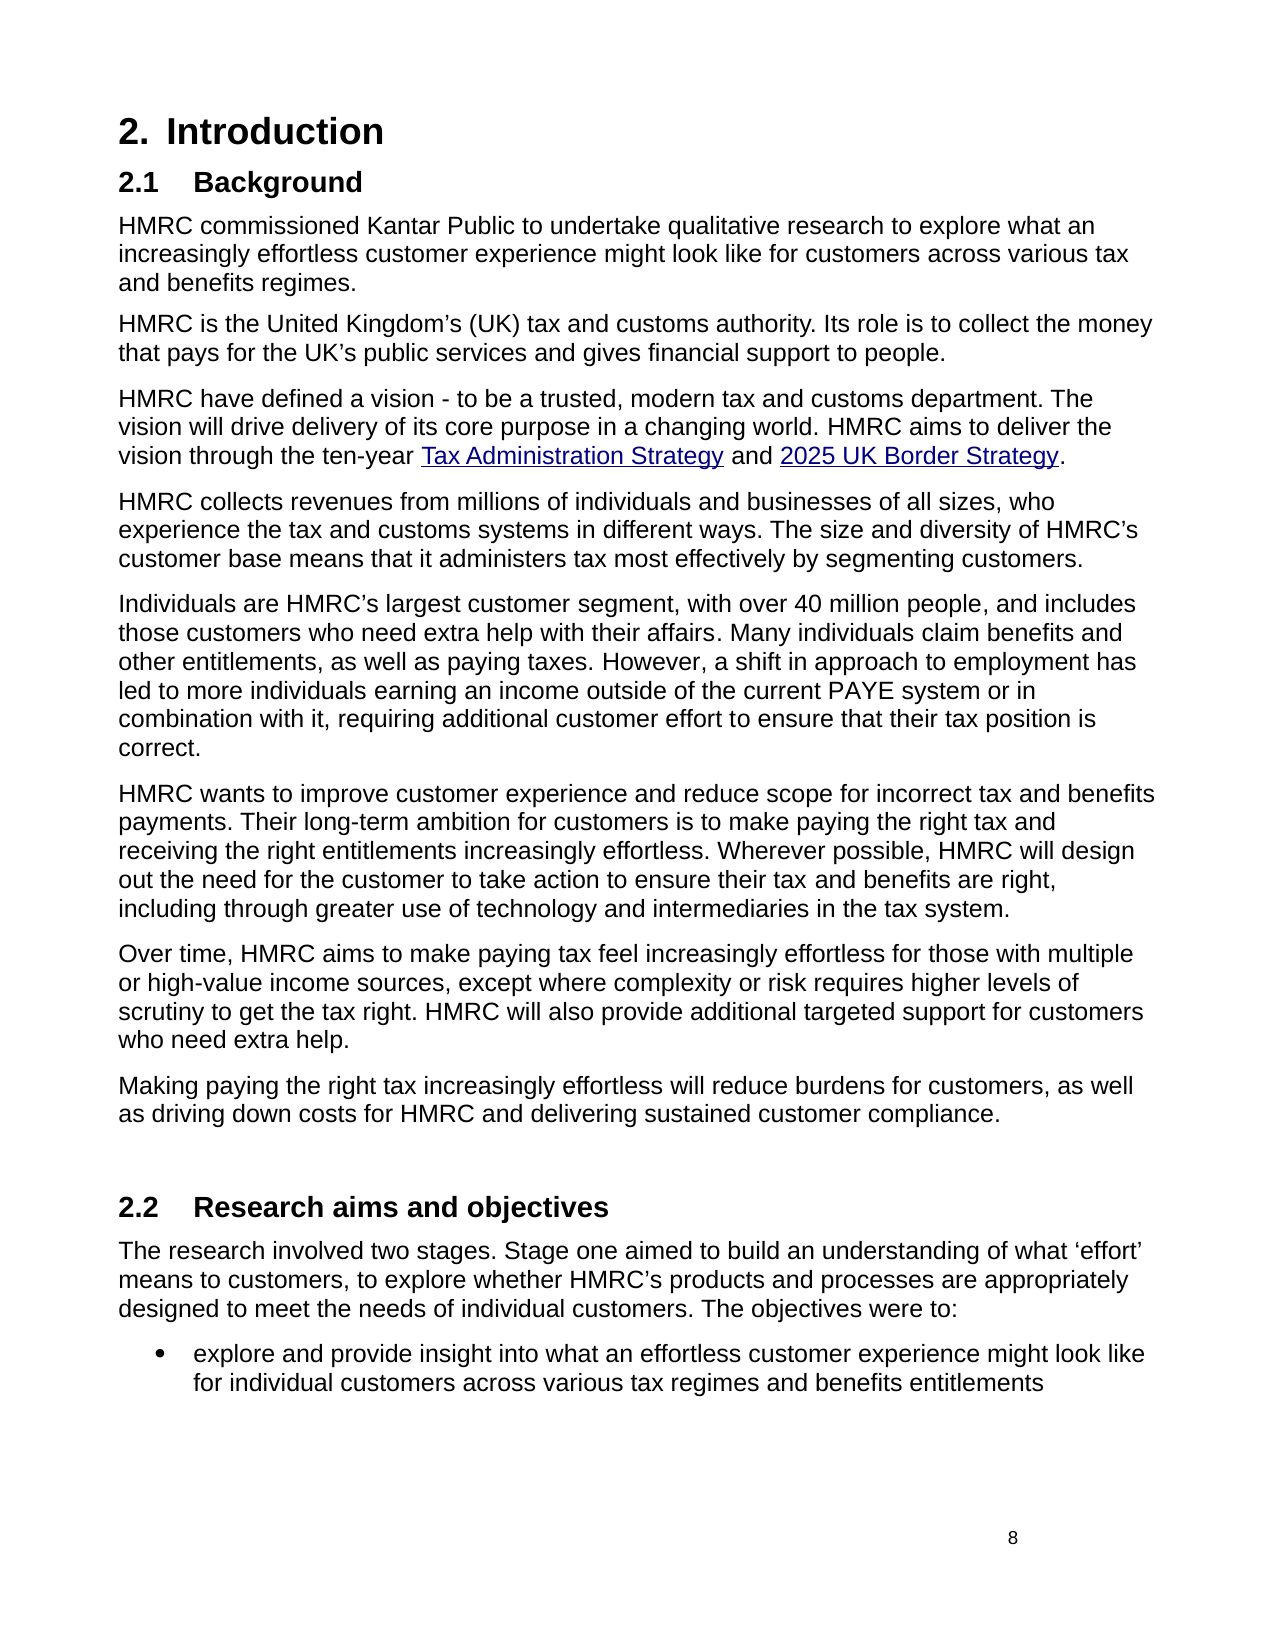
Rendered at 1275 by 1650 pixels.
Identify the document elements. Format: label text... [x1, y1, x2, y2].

text HMRC wants to improve customer experience and reduce scope for incorrect tax and benefits payments. Their long-term ambition for customers is to make paying the right tax and receiving the right entitlements increasingly effortless. Wherever possible, HMRC will design out the need for the customer to take action to ensure their tax and benefits are right, including through greater use of technology and intermediaries in the tax system. [118, 779, 1157, 922]
text HMRC is the United Kingdom’s (UK) tax and customs authority. Its role is to collect the money that pays for the UK’s public services and gives financial support to people. [118, 309, 1157, 367]
subtitle Research aims and objectives [118, 1190, 1157, 1224]
text Individuals are HMRC’s largest customer segment, with over 40 million people, and includes those customers who need extra help with their affairs. Many individuals claim benefits and other entitlements, as well as paying taxes. However, a shift in approach to employment has led to more individuals earning an income outside of the current PAYE system or in combination with it, requiring additional customer effort to ensure that their tax position is correct. [118, 589, 1157, 762]
text HMRC commissioned Kantar Public to undertake qualitative research to explore what an increasingly effortless customer experience might look like for customers across various tax and benefits regimes. [118, 211, 1157, 297]
text HMRC have defined a vision - to be a trusted, modern tax and customs department. The vision will drive delivery of its core purpose in a changing world. HMRC aims to deliver the vision through the ten-year Tax Administration Strategy and 2025 UK Border Strategy. [118, 384, 1157, 470]
list explore and provide insight into what an effortless customer experience might look like for individual customers across various tax regimes and benefits entitlements [156, 1339, 1157, 1397]
text The research involved two stages. Stage one aimed to build an understanding of what ‘effort’ means to customers, to explore whether HMRC’s products and processes are appropriately designed to meet the needs of individual customers. The objectives were to: [118, 1236, 1157, 1323]
subtitle Introduction [118, 109, 1157, 152]
text HMRC collects revenues from millions of individuals and businesses of all sizes, who experience the tax and customs systems in different ways. The size and diversity of HMRC’s customer base means that it administers tax most effectively by segmenting customers. [118, 487, 1157, 573]
text Making paying the right tax increasingly effortless will reduce burdens for customers, as well as driving down costs for HMRC and delivering sustained customer compliance. [118, 1071, 1157, 1128]
text Over time, HMRC aims to make paying tax feel increasingly effortless for those with multiple or high-value income sources, except where complexity or risk requires higher levels of scrutiny to get the tax right. HMRC will also provide additional targeted support for customers who need extra help. [118, 939, 1157, 1054]
subtitle Background [118, 165, 1157, 198]
